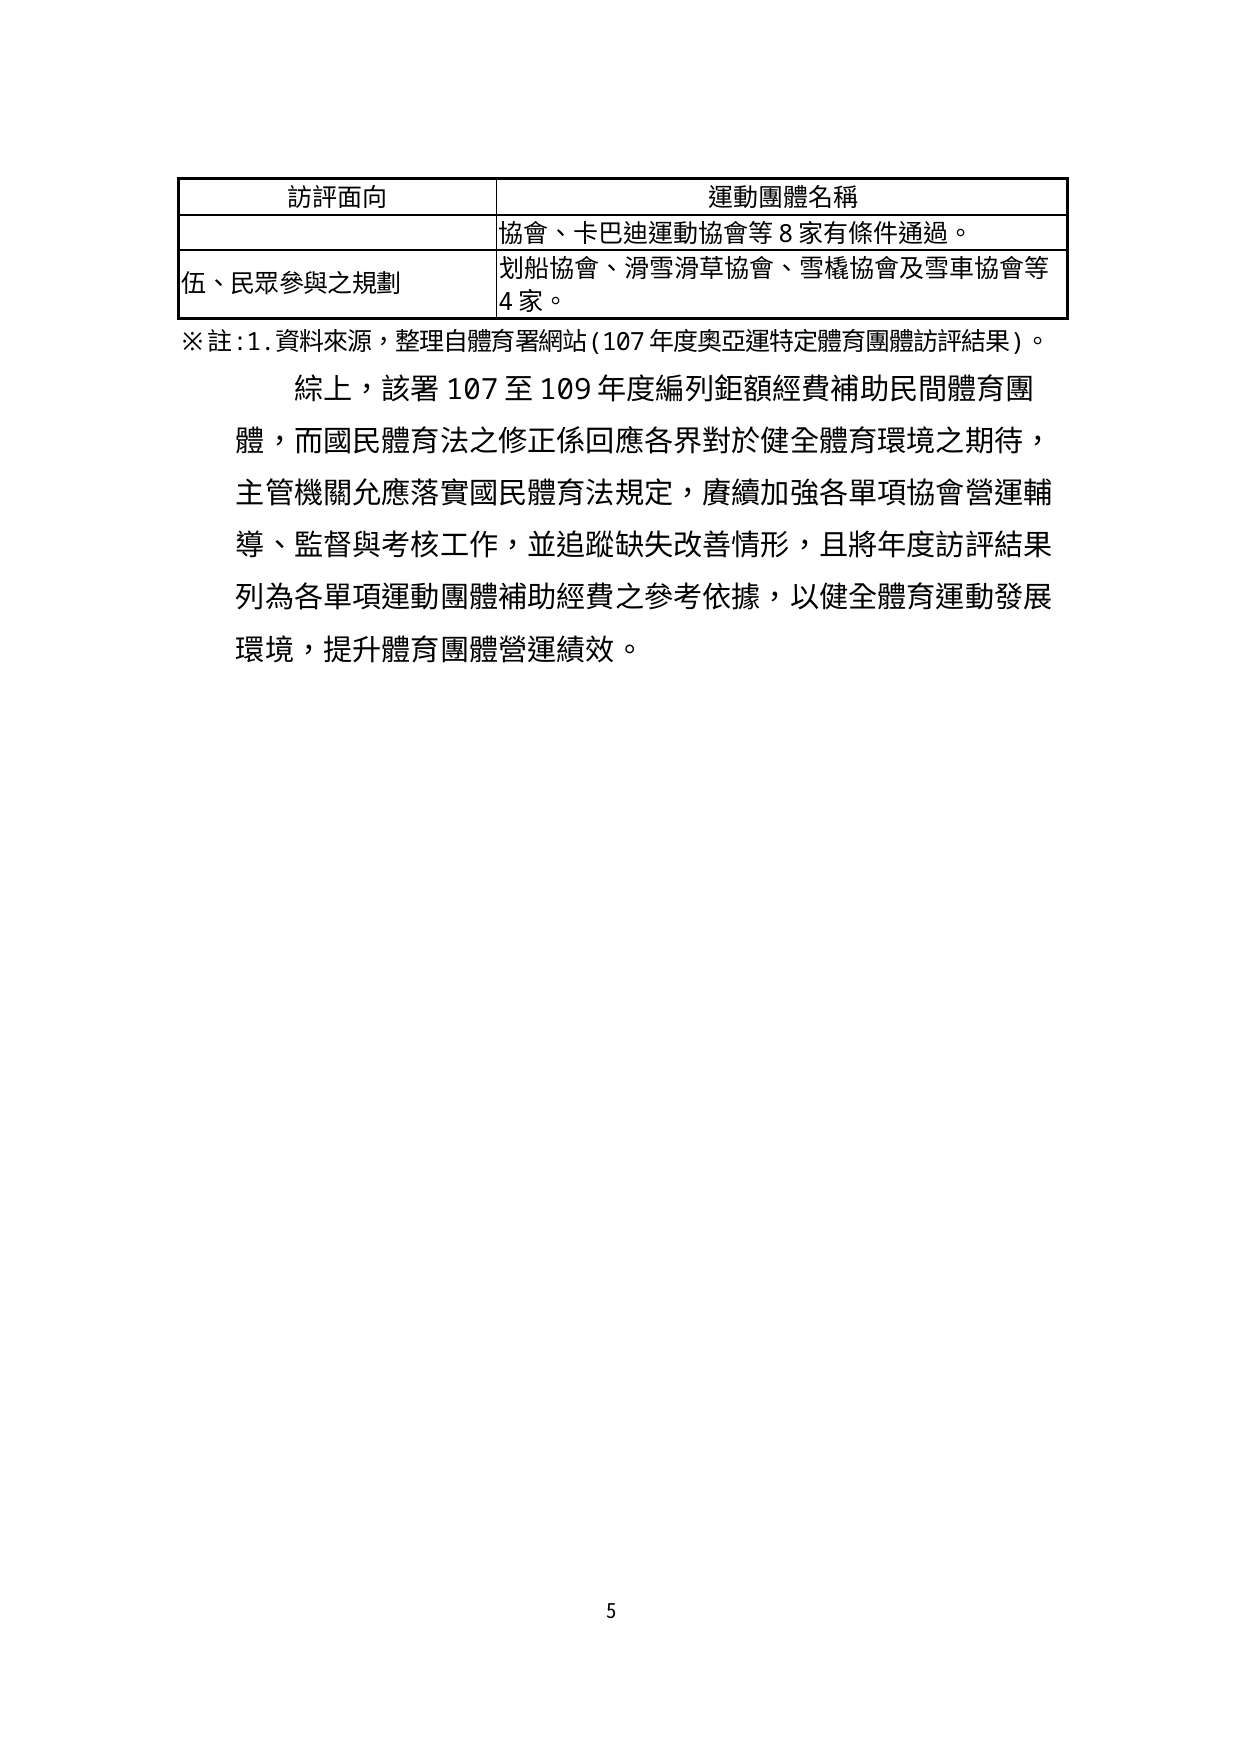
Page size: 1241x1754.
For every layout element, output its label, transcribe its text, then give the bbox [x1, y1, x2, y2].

table_cell [180, 216, 496, 249]
text ※註:1.資料來源，整理自體育署網站(107年度奧亞運特定體育團體訪評結果)。 [177, 320, 1063, 358]
table_cell 划船協會、滑雪滑草協會、雪橇協會及雪車協會等4家。 [497, 251, 1066, 317]
table_header 運動團體名稱 [497, 180, 1066, 214]
table_header 訪評面向 [180, 180, 496, 214]
text 綜上，該署107至109年度編列鉅額經費補助民間體育團體，而國民體育法之修正係回應各界對於健全體育環境之期待，主管機關允應落實國民體育法規定，賡續加強各單項協會營運輔導、監督與考核工作，並追蹤缺失改善情形，且將年度訪評結果列為各單項運動團體補助經費之參考依據，以健全體育運動發展環境，提升體育團體營運績效。 [236, 358, 1063, 670]
table_cell 伍、民眾參與之規劃 [180, 251, 496, 317]
table_cell 協會、卡巴迪運動協會等8家有條件通過。 [497, 216, 1066, 249]
